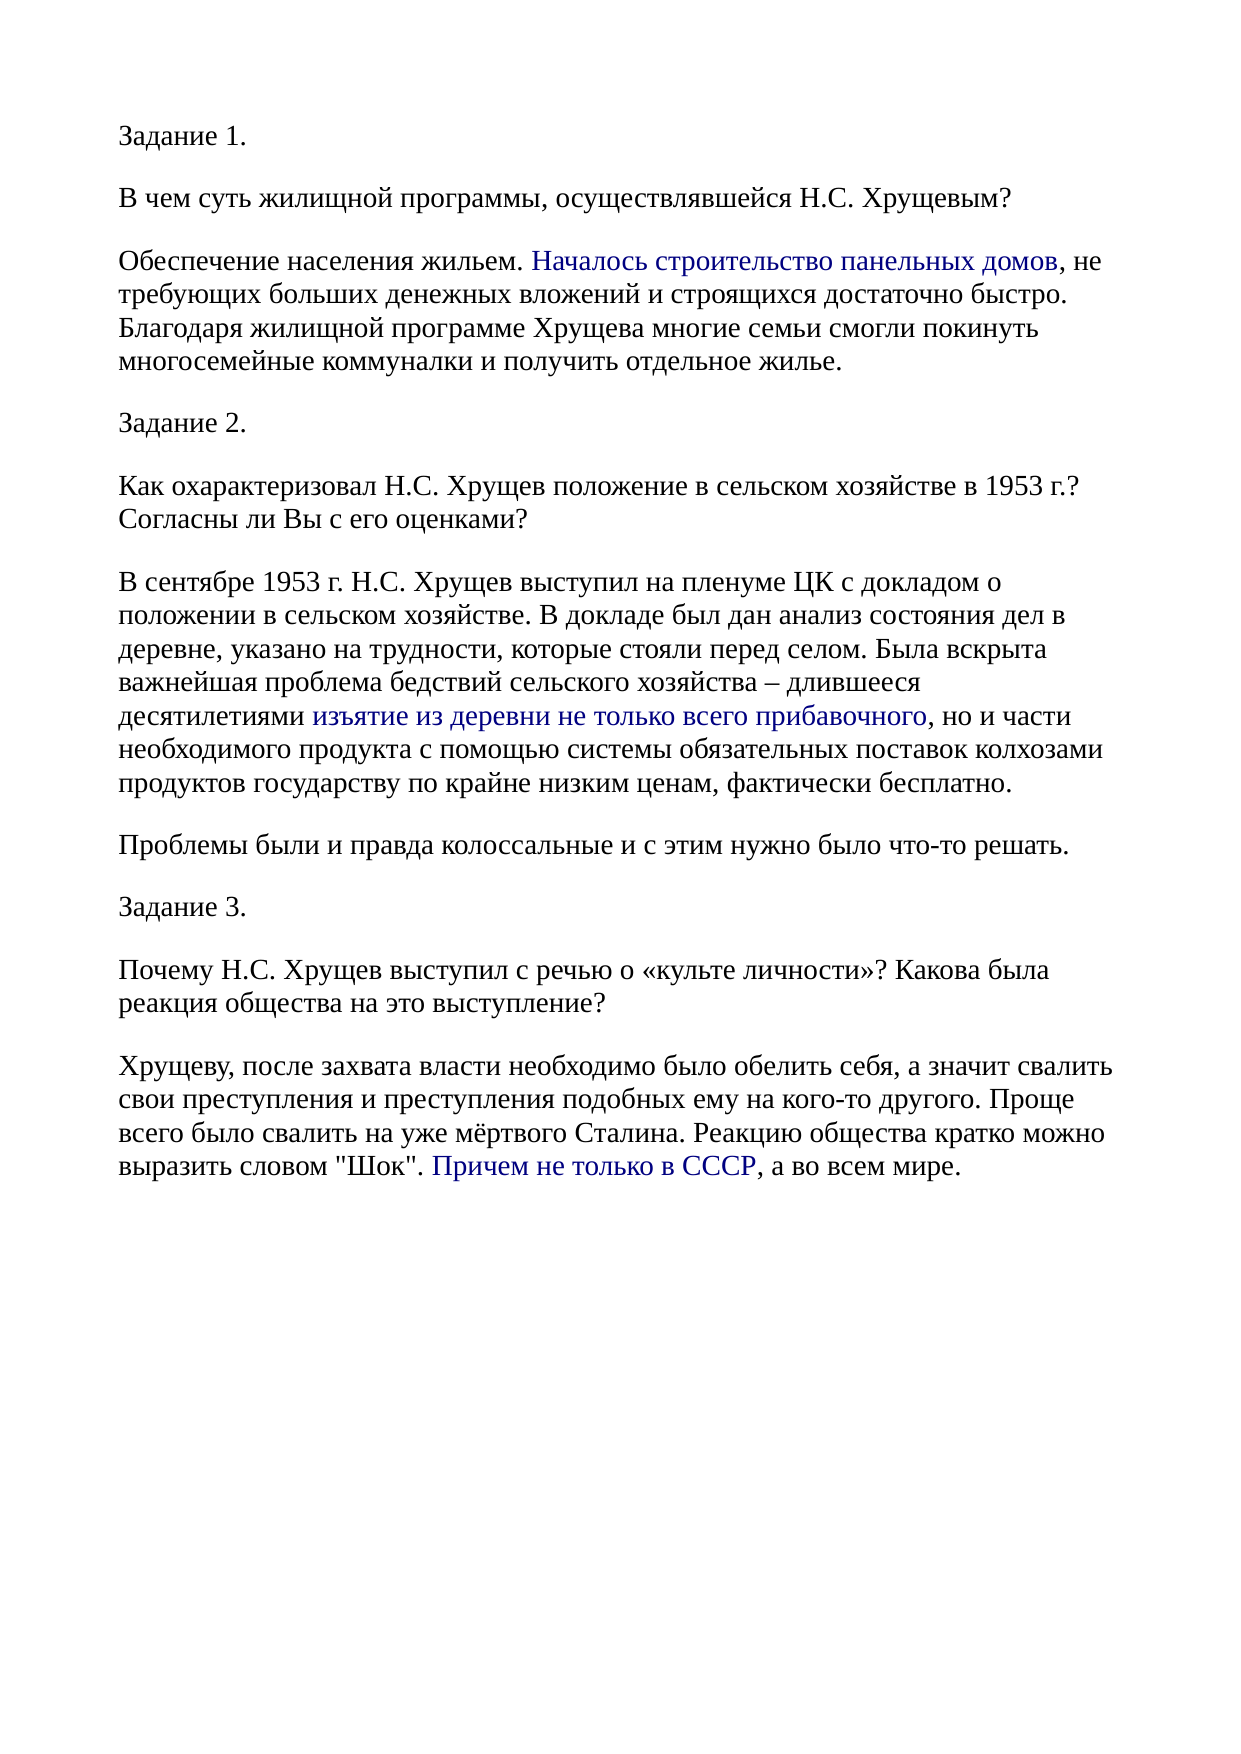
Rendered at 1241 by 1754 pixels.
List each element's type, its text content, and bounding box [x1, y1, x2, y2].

text Задание 1. В чем суть жилищной программы, осуществлявшейся Н.С. Хрущевым? Обеспечение населения жильем. Началось строительство панельных домов, не требующих больших денежных вложений и строящихся достаточно быстро. Благодаря жилищной программе Хрущева многие семьи смогли покинуть многосемейные коммуналки и получить отдельное жилье. Задание 2. Как охарактеризовал Н.С. Хрущев положение в сельском хозяйстве в 1953 г.? Согласны ли Вы с его оценками? В сентябре 1953 г. Н.С. Хрущев выступил на пленуме ЦК с докладом о положении в сельском хозяйстве. В докладе был дан анализ состояния дел в деревне, указано на трудности, которые стояли перед селом. Была вскрыта важнейшая проблема бедствий сельского хозяйства – длившееся десятилетиями изъятие из деревни не только всего прибавочного, но и части необходимого продукта с помощью системы обязательных поставок колхозами продуктов государству по крайне низким ценам, фактически бесплатно. Проблемы были и правда колоссальные и с этим нужно было что-то решать. Задание 3. Почему Н.С. Хрущев выступил с речью о «культе личности»? Какова была реакция общества на это выступление? Хрущеву, после захвата власти необходимо было обелить себя, а значит свалить свои преступления и преступления подобных ему на кого-то другого. Проще всего было свалить на уже мёртвого Сталина. Реакцию общества кратко можно выразить словом "Шок". Причем не только в СССР, а во всем мире. [118, 118, 1122, 1182]
